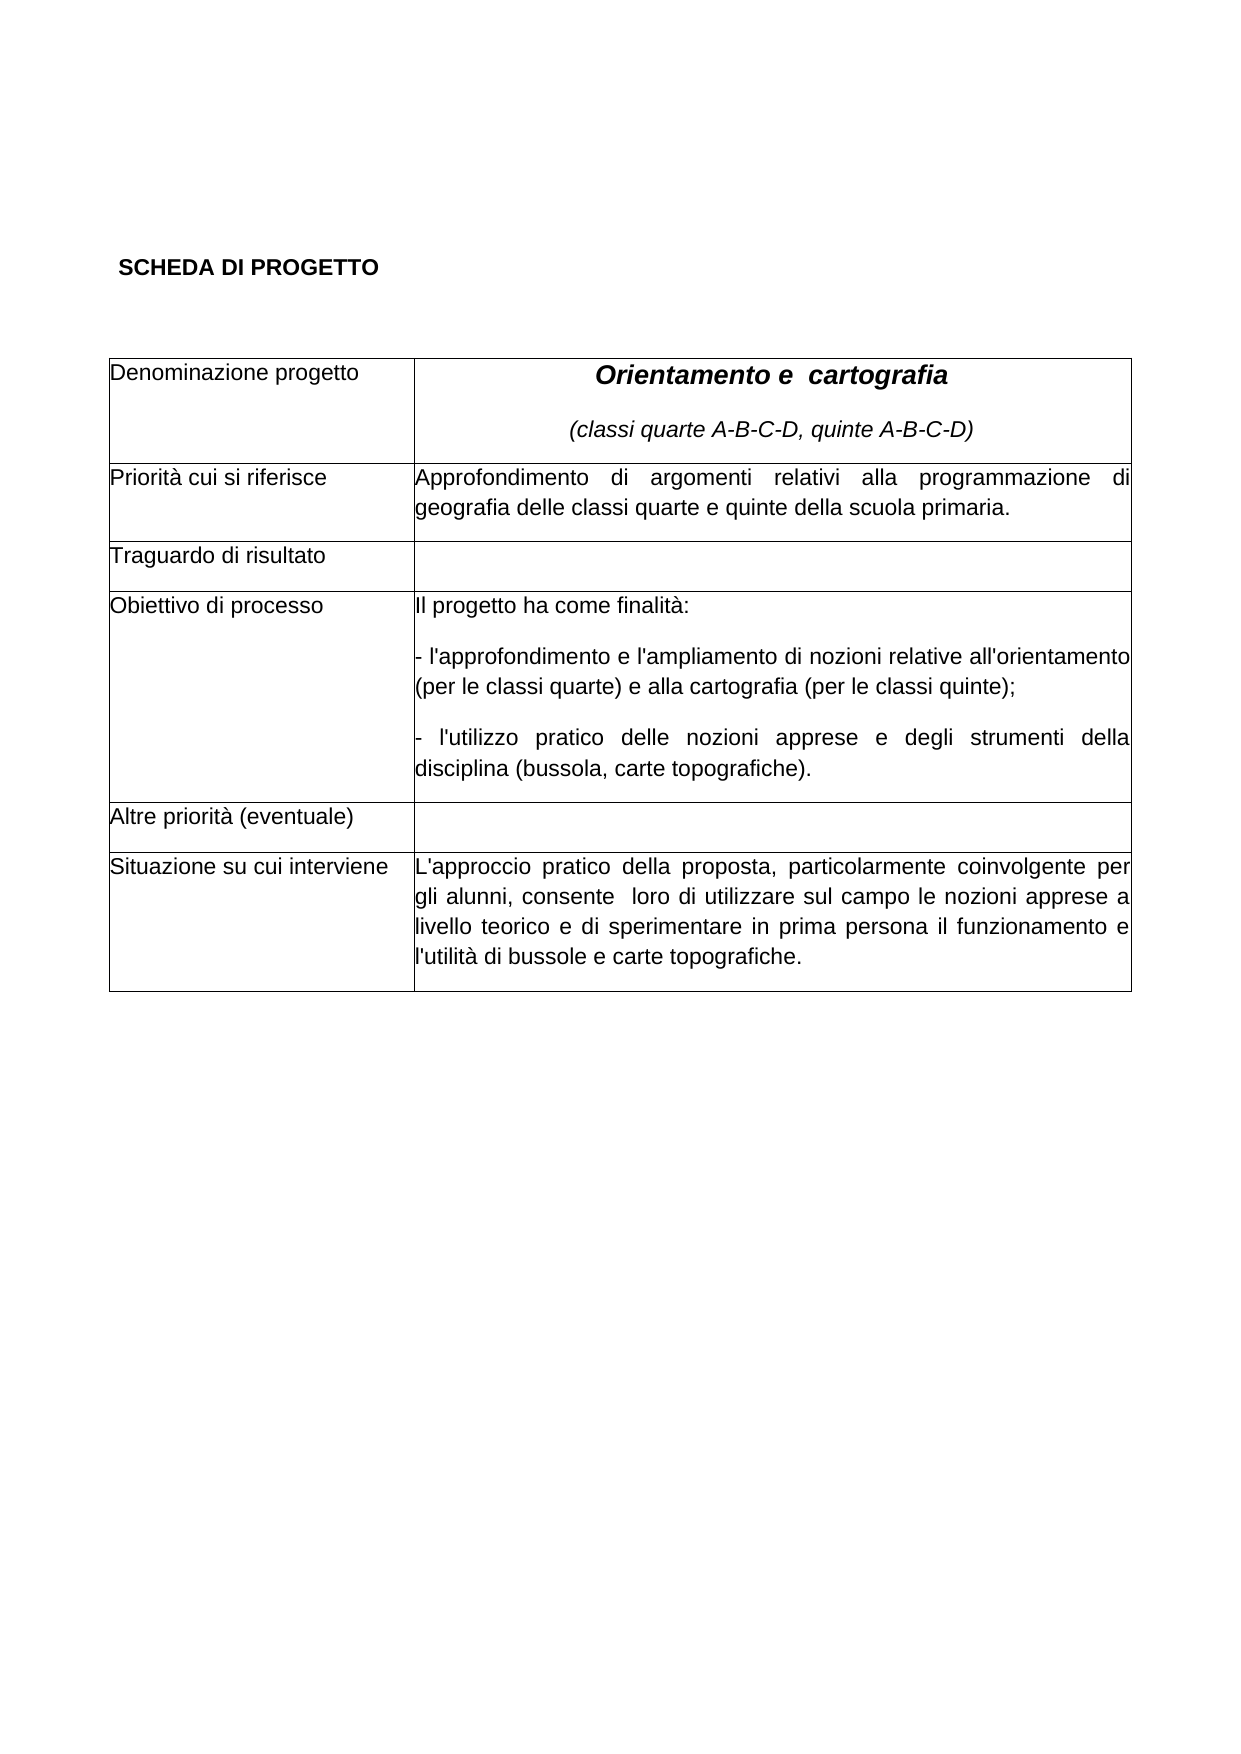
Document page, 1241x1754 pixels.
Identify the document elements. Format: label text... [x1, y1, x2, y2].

table_cell [415, 542, 1131, 591]
table_cell Il progetto ha come finalità: - l'approfondimento e l'ampliamento di nozioni relative all'orientamento (per le classi quarte) e alla cartografia (per le classi quinte); - l'utilizzo pratico delle nozioni apprese e degli strumenti della disciplina (bussola, carte topografiche). [415, 592, 1131, 802]
table_cell [415, 803, 1131, 852]
table_header Orientamento e cartografia (classi quarte A-B-C-D, quinte A-B-C-D) [415, 359, 1131, 463]
table_header Denominazione progetto [110, 359, 414, 463]
text SCHEDA DI PROGETTO [118, 254, 1122, 280]
table_cell Traguardo di risultato [110, 542, 414, 591]
table_cell Obiettivo di processo [110, 592, 414, 802]
table_cell Priorità cui si riferisce [110, 464, 414, 541]
table_cell Situazione su cui interviene [110, 853, 414, 991]
table_cell Approfondimento di argomenti relativi alla programmazione di geografia delle classi quarte e quinte della scuola primaria. [415, 464, 1131, 541]
table_cell Altre priorità (eventuale) [110, 803, 414, 852]
table_cell L'approccio pratico della proposta, particolarmente coinvolgente per gli alunni, consente loro di utilizzare sul campo le nozioni apprese a livello teorico e di sperimentare in prima persona il funzionamento e l'utilità di bussole e carte topografiche. [415, 853, 1131, 991]
